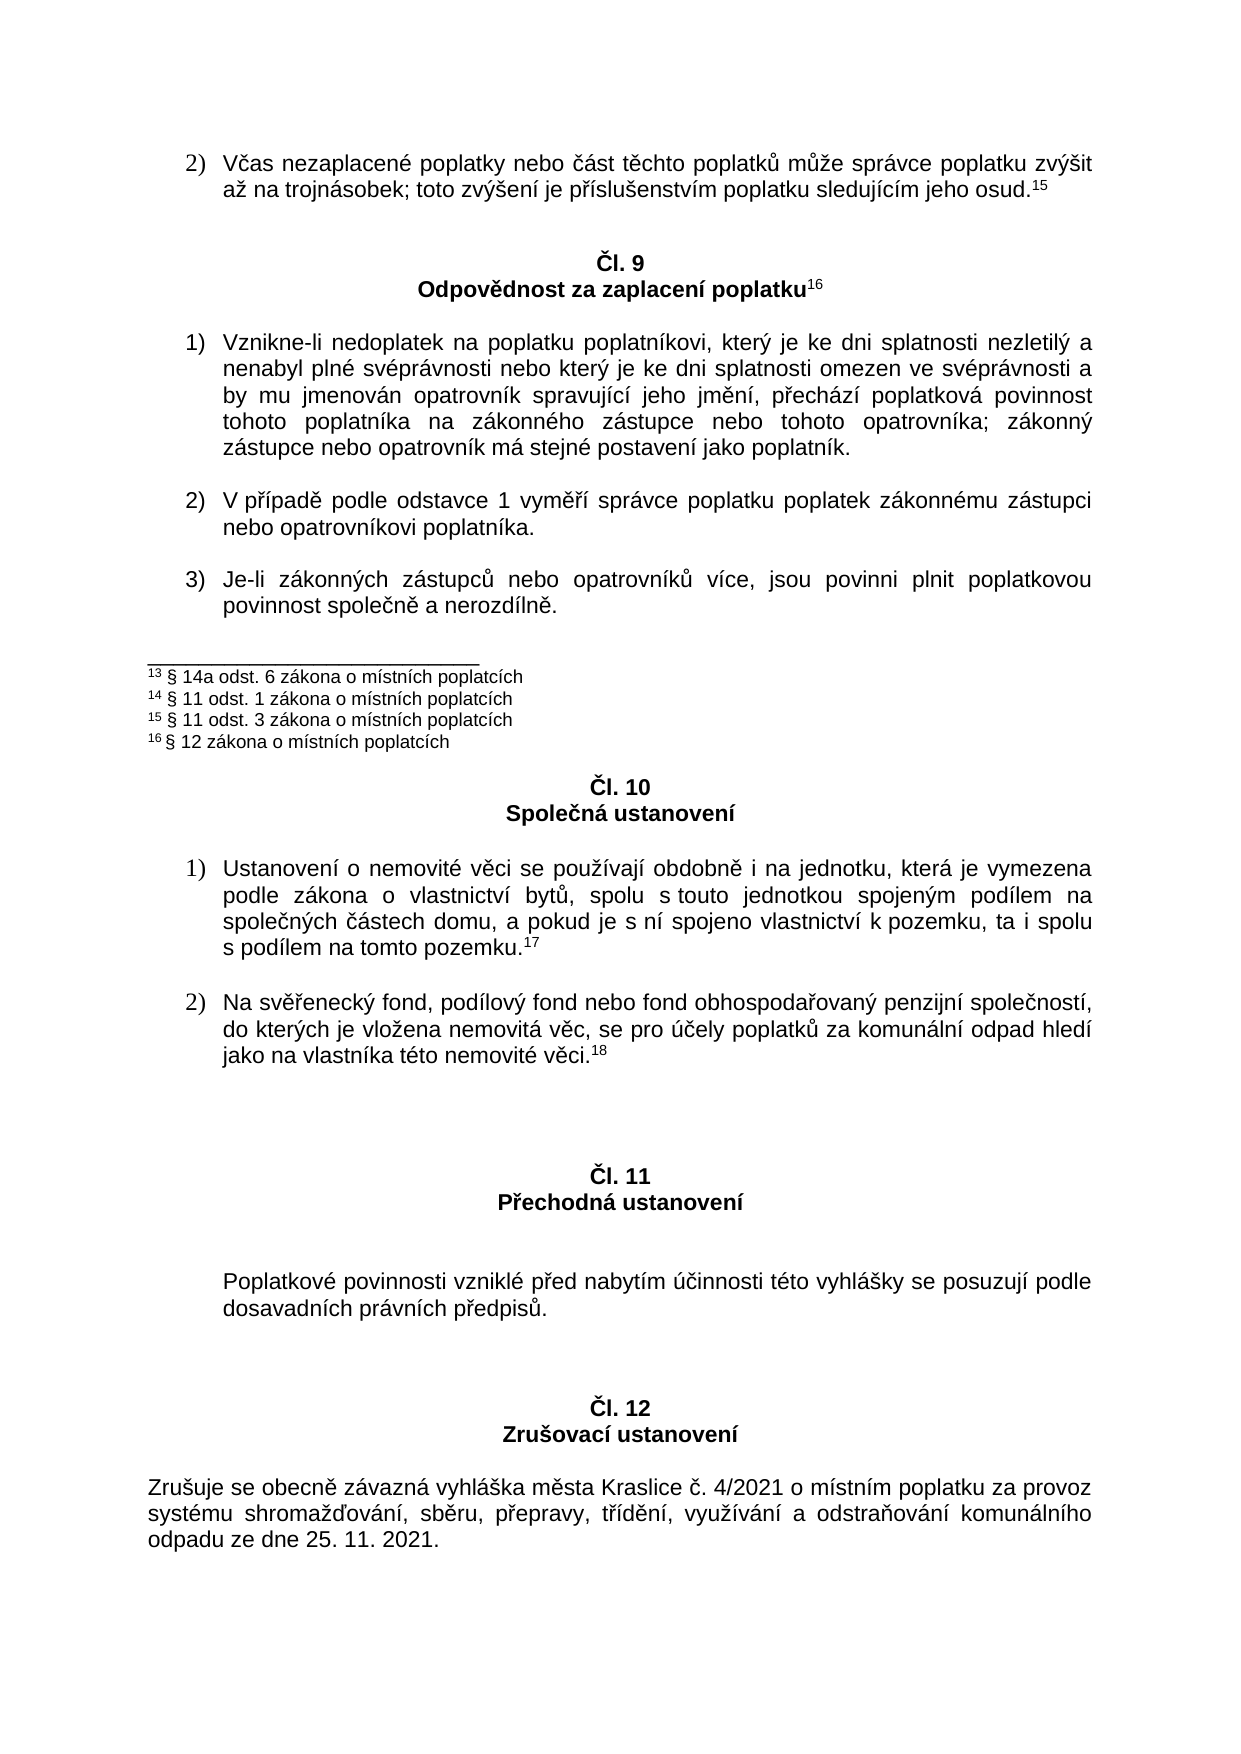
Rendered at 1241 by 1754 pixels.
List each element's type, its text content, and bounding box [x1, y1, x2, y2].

text 15 § 11 odst. 3 zákona o místních poplatcích [148, 709, 1093, 731]
text Odpovědnost za zaplacení poplatku16 [148, 276, 1093, 303]
list Včas nezaplacené poplatky nebo část těchto poplatků může správce poplatku zvýšit až na trojnásobek; toto zvýšení je příslušenstvím poplatku sledujícím jeho osud.15 [185, 148, 1093, 203]
text __________________________ [148, 640, 1093, 666]
text Čl. 9 [148, 250, 1093, 276]
list V případě podle odstavce 1 vyměří správce poplatku poplatek zákonnému zástupci nebo opatrovníkovi poplatníka. [185, 487, 1093, 540]
text Zrušuje se obecně závazná vyhláška města Kraslice č. 4/2021 o místním poplatku za provoz systému shromažďování, sběru, přepravy, třídění, využívání a odstraňování komunálního odpadu ze dne 25. 11. 2021. [148, 1474, 1093, 1553]
text 13 § 14a odst. 6 zákona o místních poplatcích [148, 666, 1093, 688]
text Čl. 10 [148, 774, 1093, 800]
text Zrušovací ustanovení [148, 1421, 1093, 1447]
text Poplatkové povinnosti vzniklé před nabytím účinnosti této vyhlášky se posuzují podle dosavadních právních předpisů. [223, 1268, 1093, 1321]
text 16 § 12 zákona o místních poplatcích [148, 731, 1093, 752]
text Přechodná ustanovení [148, 1189, 1093, 1216]
list Ustanovení o nemovité věci se používají obdobně i na jednotku, která je vymezena podle zákona o vlastnictví bytů, spolu s touto jednotkou spojeným podílem na společných částech domu, a pokud je s ní spojeno vlastnictví k pozemku, ta i spolu s podílem na tomto pozemku.17 [185, 853, 1093, 961]
text 14 § 11 odst. 1 zákona o místních poplatcích [148, 688, 1093, 709]
list Na svěřenecký fond, podílový fond nebo fond obhospodařovaný penzijní společností, do kterých je vložena nemovitá věc, se pro účely poplatků za komunální odpad hledí jako na vlastníka této nemovité věci.18 [185, 987, 1093, 1068]
list Vznikne-li nedoplatek na poplatku poplatníkovi, který je ke dni splatnosti nezletilý a nenabyl plné svéprávnosti nebo který je ke dni splatnosti omezen ve svéprávnosti a by mu jmenován opatrovník spravující jeho jmění, přechází poplatková povinnost tohoto poplatníka na zákonného zástupce nebo tohoto opatrovníka; zákonný zástupce nebo opatrovník má stejné postavení jako poplatník. [185, 329, 1093, 461]
text Čl. 11 [148, 1163, 1093, 1189]
list Je-li zákonných zástupců nebo opatrovníků více, jsou povinni plnit poplatkovou povinnost společně a nerozdílně. [185, 566, 1093, 619]
text Společná ustanovení [148, 800, 1093, 827]
text Čl. 12 [148, 1394, 1093, 1421]
